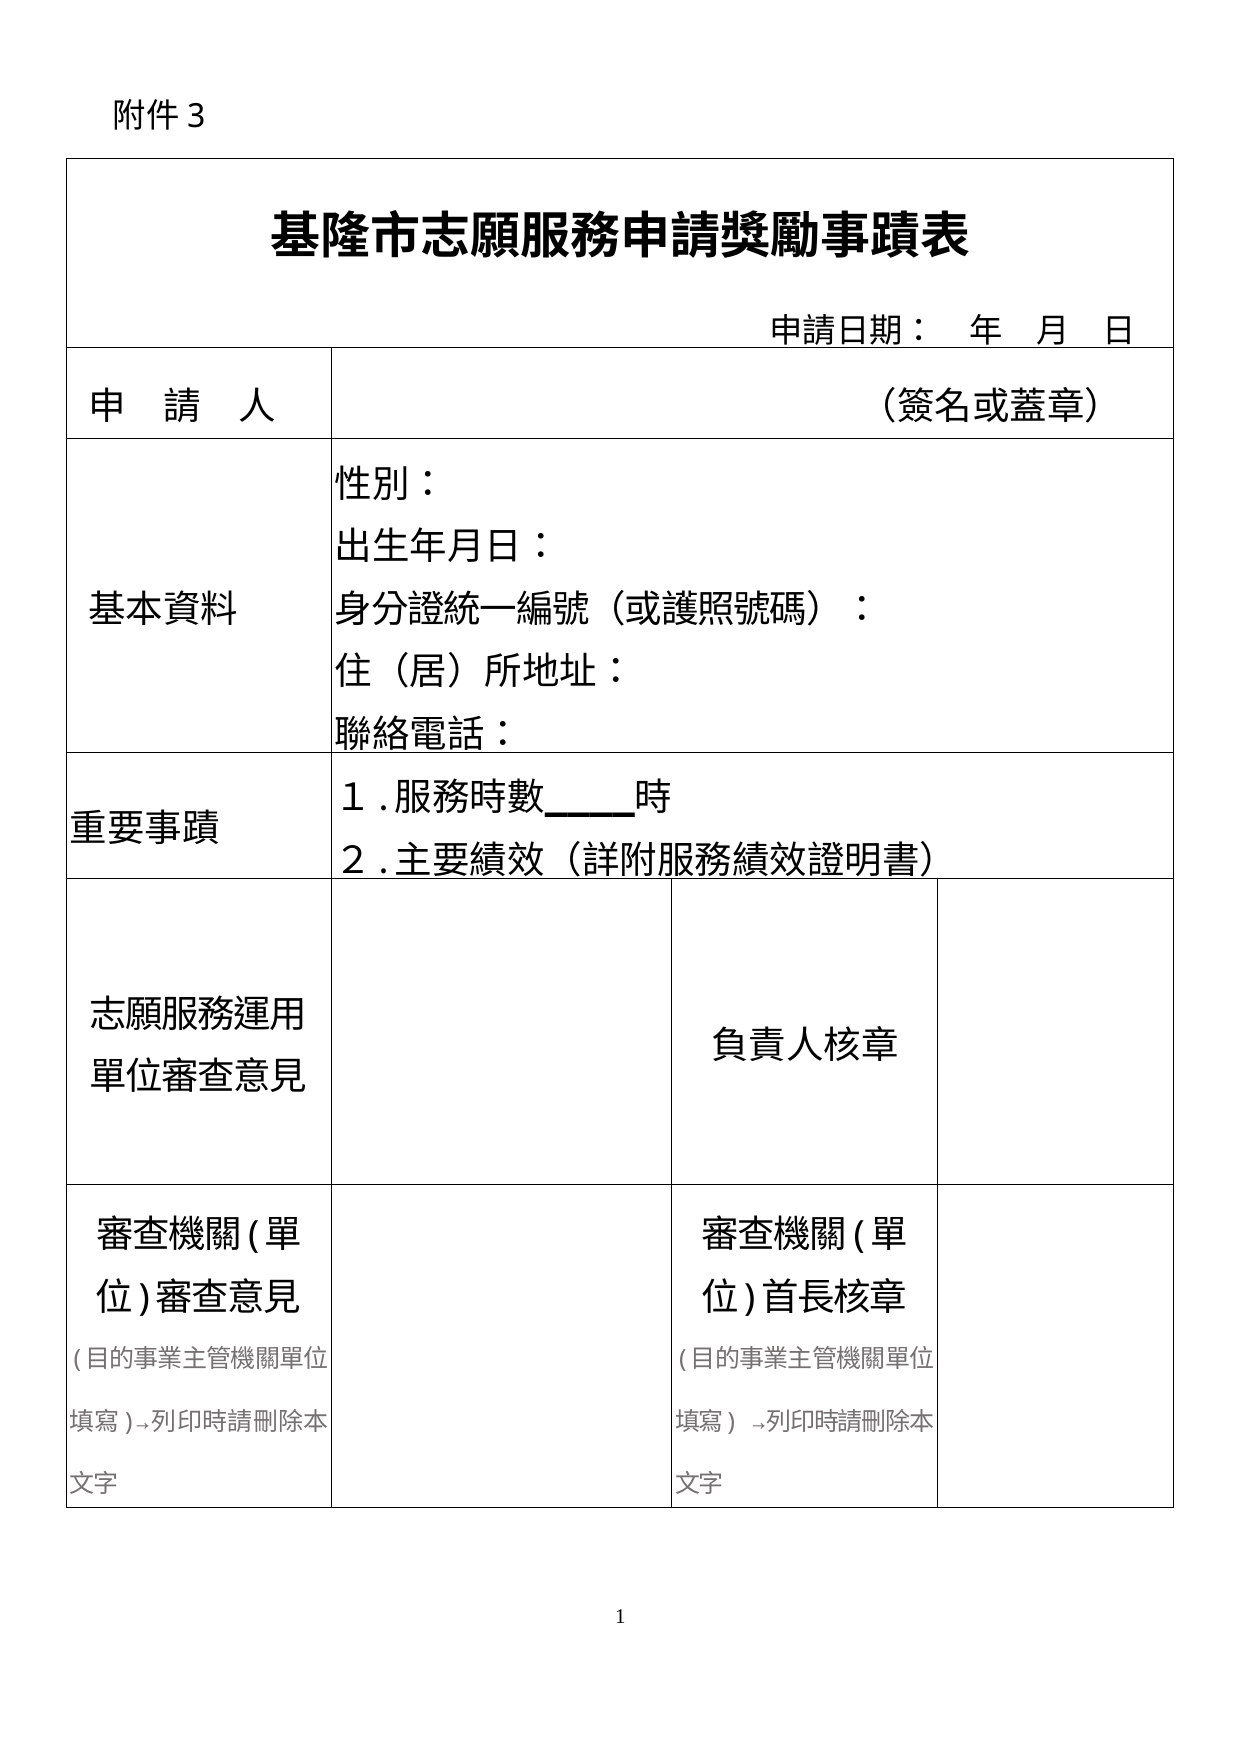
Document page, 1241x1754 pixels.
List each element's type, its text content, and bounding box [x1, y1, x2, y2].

table_cell 審查機關(單位)審查意見 (目的事業主管機關單位填寫)→列印時請刪除本文字 [67, 1185, 331, 1507]
table_cell 志願服務運用 單位審查意見 [67, 879, 331, 1184]
table_cell 申 請 人 [67, 348, 331, 438]
table_cell [938, 1185, 1173, 1507]
table_cell （簽名或蓋章） [332, 348, 1173, 438]
table_cell [938, 879, 1173, 1184]
table_cell 負責人核章 [672, 879, 937, 1184]
table_cell 重要事蹟 [67, 753, 331, 878]
table_cell [332, 879, 671, 1184]
table_cell 性別： 出生年月日： 身分證統一編號（或護照號碼）： 住（居）所地址： 聯絡電話： [332, 439, 1173, 752]
table_cell 審查機關(單位)首長核章 (目的事業主管機關單位填寫) →列印時請刪除本文字 [672, 1185, 937, 1507]
table_header 基隆市志願服務申請獎勵事蹟表 申請日期： 年 月 日 [67, 159, 1173, 347]
table_cell 基本資料 [67, 439, 331, 752]
table_cell [332, 1185, 671, 1507]
table_cell １.服務時數____時 ２.主要績效（詳附服務績效證明書） [332, 753, 1173, 878]
